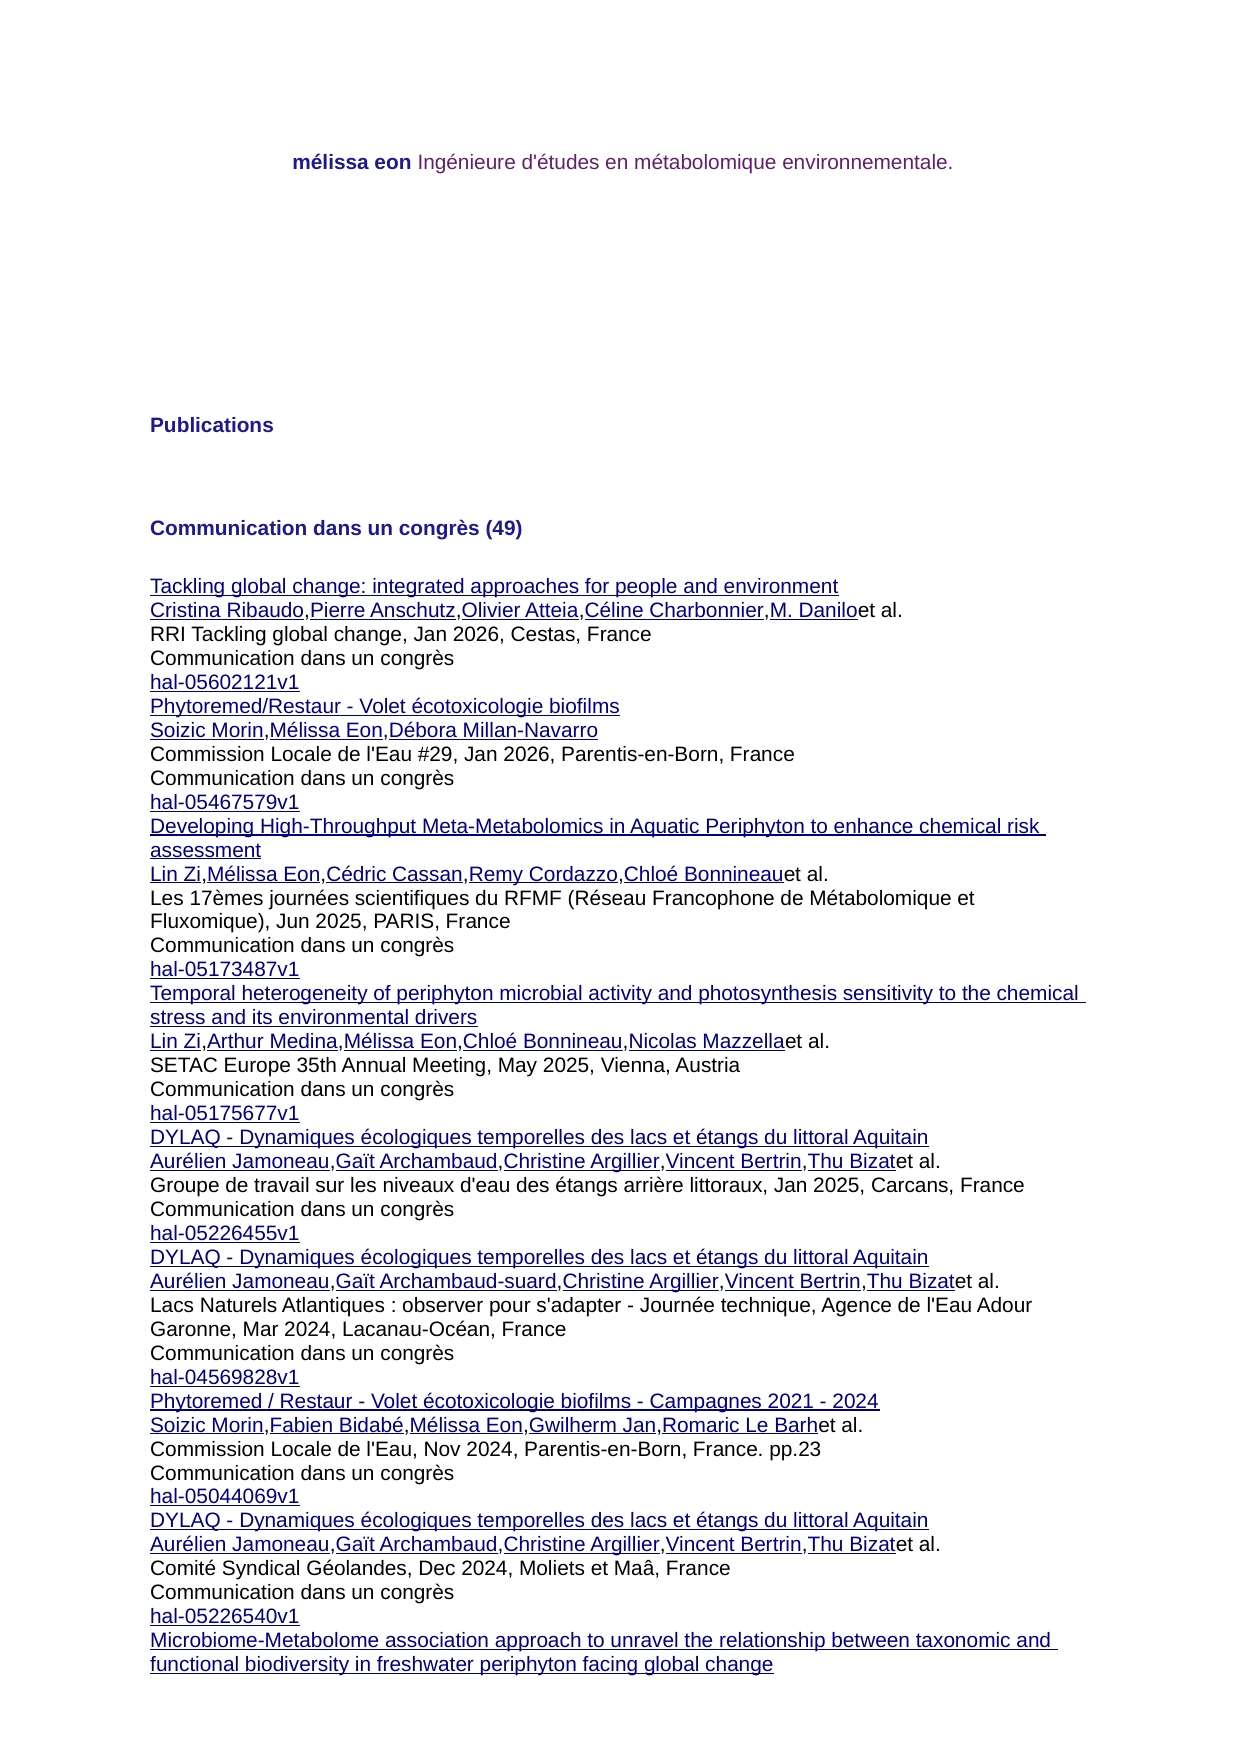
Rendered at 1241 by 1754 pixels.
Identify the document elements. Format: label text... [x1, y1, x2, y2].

table_cell Phytoremed / Restaur - Volet écotoxicologie biofilms - Campagnes 2021 - 2024 Soizic Morin,Fabien Bidabé,Mélissa Eon,Gwilherm Jan,Romaric Le Barhet al. Commission Locale de l'Eau, Nov 2024, Parentis-en-Born, France. pp.23 Communication dans un congrès hal-05044069v1 [150, 1389, 1090, 1508]
subtitle Communication dans un congrès (49) [150, 516, 1090, 539]
subtitle mélissa eon Ingénieure d'études en métabolomique environnementale. [150, 150, 1090, 174]
table_header Tackling global change: integrated approaches for people and environment Cristina Ribaudo,Pierre Anschutz,Olivier Atteia,Céline Charbonnier,M. Daniloet al. RRI Tackling global change, Jan 2026, Cestas, France Communication dans un congrès hal-05602121v1 [150, 574, 1090, 694]
table_cell Microbiome-Metabolome association approach to unravel the relationship between taxonomic and functional biodiversity in freshwater periphyton facing global change [150, 1628, 1090, 1676]
table_cell Developing High-Throughput Meta-Metabolomics in Aquatic Periphyton to enhance chemical risk assessment Lin Zi,Mélissa Eon,Cédric Cassan,Remy Cordazzo,Chloé Bonnineauet al. Les 17èmes journées scientifiques du RFMF (Réseau Francophone de Métabolomique et Fluxomique), Jun 2025, PARIS, France Communication dans un congrès hal-05173487v1 [150, 814, 1090, 981]
table_cell DYLAQ - Dynamiques écologiques temporelles des lacs et étangs du littoral Aquitain Aurélien Jamoneau,Gaït Archambaud‐suard,Christine Argillier,Vincent Bertrin,Thu Bizatet al. Lacs Naturels Atlantiques : observer pour s'adapter - Journée technique, Agence de l'Eau Adour Garonne, Mar 2024, Lacanau-Océan, France Communication dans un congrès hal-04569828v1 [150, 1245, 1090, 1388]
table_cell DYLAQ - Dynamiques écologiques temporelles des lacs et étangs du littoral Aquitain Aurélien Jamoneau,Gaït Archambaud,Christine Argillier,Vincent Bertrin,Thu Bizatet al. Comité Syndical Géolandes, Dec 2024, Moliets et Maâ, France Communication dans un congrès hal-05226540v1 [150, 1508, 1090, 1628]
table_cell DYLAQ - Dynamiques écologiques temporelles des lacs et étangs du littoral Aquitain Aurélien Jamoneau,Gaït Archambaud,Christine Argillier,Vincent Bertrin,Thu Bizatet al. Groupe de travail sur les niveaux d'eau des étangs arrière littoraux, Jan 2025, Carcans, France Communication dans un congrès hal-05226455v1 [150, 1125, 1090, 1245]
subtitle Publications [150, 412, 1090, 436]
table_cell Phytoremed/Restaur - Volet écotoxicologie biofilms Soizic Morin,Mélissa Eon,Débora Millan-Navarro Commission Locale de l'Eau #29, Jan 2026, Parentis-en-Born, France Communication dans un congrès hal-05467579v1 [150, 694, 1090, 813]
table_cell Temporal heterogeneity of periphyton microbial activity and photosynthesis sensitivity to the chemical stress and its environmental drivers Lin Zi,Arthur Medina,Mélissa Eon,Chloé Bonnineau,Nicolas Mazzellaet al. SETAC Europe 35th Annual Meeting, May 2025, Vienna, Austria Communication dans un congrès hal-05175677v1 [150, 981, 1090, 1125]
